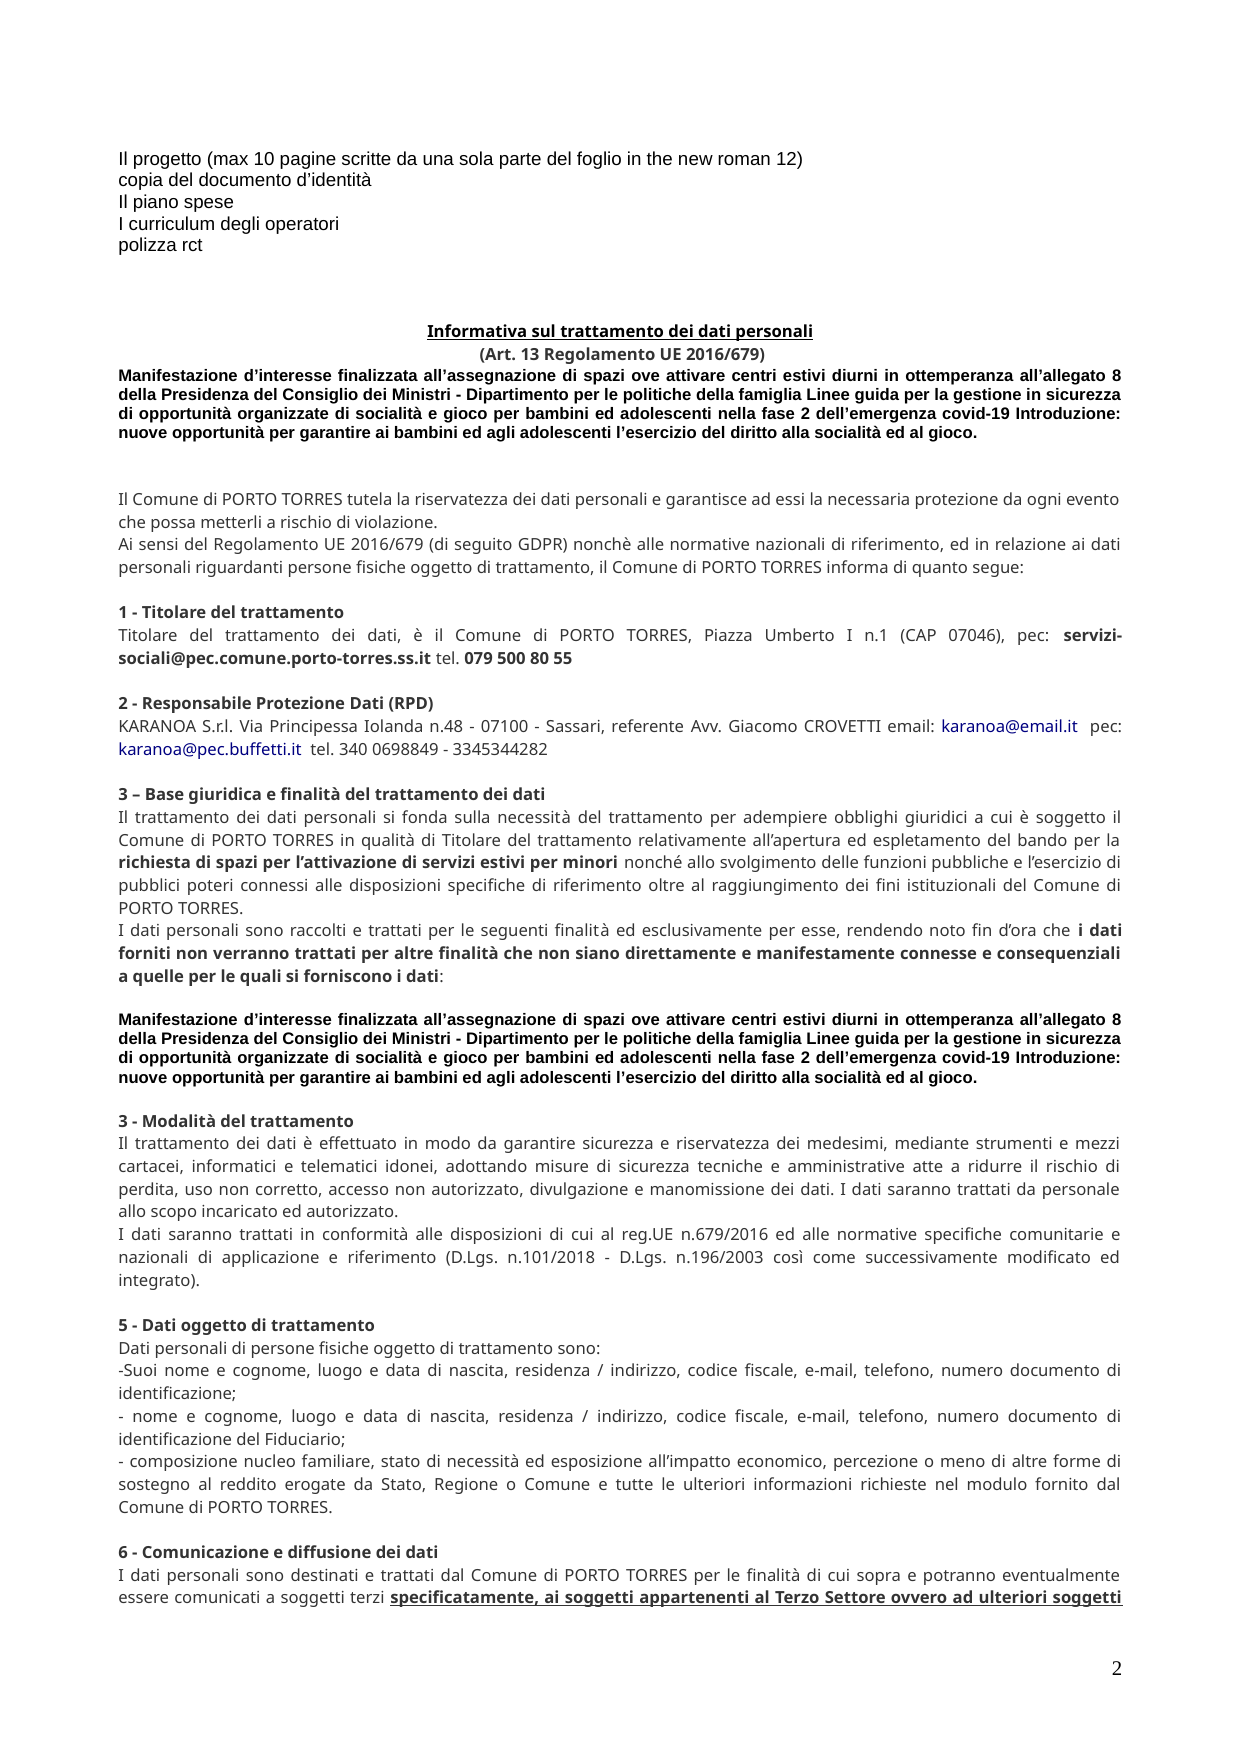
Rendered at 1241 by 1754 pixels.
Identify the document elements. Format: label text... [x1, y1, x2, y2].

text Ai sensi del Regolamento UE 2016/679 (di seguito GDPR) nonchè alle normative nazionali di riferimento, ed in relazione ai dati personali riguardanti persone fisiche oggetto di trattamento, il Comune di PORTO TORRES informa di quanto segue: [118, 533, 1122, 578]
text Il progetto (max 10 pagine scritte da una sola parte del foglio in the new roman 12) [118, 148, 1122, 169]
text polizza rct [118, 234, 1122, 255]
text - nome e cognome, luogo e data di nascita, residenza / indirizzo, codice fiscale, e-mail, telefono, numero documento di identificazione del Fiduciario; [118, 1404, 1122, 1450]
text KARANOA S.r.l. Via Principessa Iolanda n.48 - 07100 - Sassari, referente Avv. Giacomo CROVETTI email: karanoa@email.it pec: karanoa@pec.buffetti.it tel. 340 0698849 - 3345344282 [118, 715, 1122, 760]
text Informativa sul trattamento dei dati personali [118, 320, 1122, 343]
text I dati saranno trattati in conformità alle disposizioni di cui al reg.UE n.679/2016 ed alle normative specifiche comunitarie e nazionali di applicazione e riferimento (D.Lgs. n.101/2018 - D.Lgs. n.196/2003 così come successivamente modificato ed integrato). [118, 1223, 1122, 1291]
text 2 - Responsabile Protezione Dati (RPD) [118, 692, 1122, 715]
text - composizione nucleo familiare, stato di necessità ed esposizione all’impatto economico, percezione o meno di altre forme di sostegno al reddito erogate da Stato, Regione o Comune e tutte le ulteriori informazioni richieste nel modulo fornito dal Comune di PORTO TORRES. [118, 1450, 1122, 1518]
text Il trattamento dei dati personali si fonda sulla necessità del trattamento per adempiere obblighi giuridici a cui è soggetto il Comune di PORTO TORRES in qualità di Titolare del trattamento relativamente all’apertura ed espletamento del bando per la richiesta di spazi per l’attivazione di servizi estivi per minori nonché allo svolgimento delle funzioni pubbliche e l’esercizio di pubblici poteri connessi alle disposizioni specifiche di riferimento oltre al raggiungimento dei fini istituzionali del Comune di PORTO TORRES. [118, 806, 1122, 919]
text Il Comune di PORTO TORRES tutela la riservatezza dei dati personali e garantisce ad essi la necessaria protezione da ogni evento che possa metterli a rischio di violazione. [118, 488, 1122, 533]
text (Art. 13 Regolamento UE 2016/679) [118, 343, 1122, 366]
text Titolare del trattamento dei dati, è il Comune di PORTO TORRES, Piazza Umberto I n.1 (CAP 07046), pec: servizi-sociali@pec.comune.porto-torres.ss.it tel. 079 500 80 55 [118, 624, 1122, 669]
text 3 – Base giuridica e finalità del trattamento dei dati [118, 783, 1122, 806]
text Manifestazione d’interesse finalizzata all’assegnazione di spazi ove attivare centri estivi diurni in ottemperanza all’allegato 8 della Presidenza del Consiglio dei Ministri - Dipartimento per le politiche della famiglia Linee guida per la gestione in sicurezza di opportunità organizzate di socialità e gioco per bambini ed adolescenti nella fase 2 dell’emergenza covid-19 Introduzione: nuove opportunità per garantire ai bambini ed agli adolescenti l’esercizio del diritto alla socialità ed al gioco. [118, 366, 1122, 442]
text Dati personali di persone fisiche oggetto di trattamento sono: [118, 1336, 1122, 1359]
text 5 - Dati oggetto di trattamento [118, 1314, 1122, 1336]
text copia del documento d’identità [118, 169, 1122, 191]
text -Suoi nome e cognome, luogo e data di nascita, residenza / indirizzo, codice fiscale, e-mail, telefono, numero documento di identificazione; [118, 1359, 1122, 1404]
text I dati personali sono raccolti e trattati per le seguenti finalità ed esclusivamente per esse, rendendo noto fin d’ora che i dati forniti non verranno trattati per altre finalità che non siano direttamente e manifestamente connesse e consequenziali a quelle per le quali si forniscono i dati: [118, 919, 1122, 987]
text 6 - Comunicazione e diffusione dei dati [118, 1541, 1122, 1563]
text 1 - Titolare del trattamento [118, 601, 1122, 624]
table_header [101, 277, 1132, 298]
text I curriculum degli operatori [118, 212, 1122, 234]
text 3 - Modalità del trattamento [118, 1109, 1122, 1132]
text I dati personali sono destinati e trattati dal Comune di PORTO TORRES per le finalità di cui sopra e potranno eventualmente essere comunicati a soggetti terzi specificatamente, ai soggetti appartenenti al Terzo Settore ovvero ad ulteriori soggetti [118, 1563, 1122, 1609]
text Manifestazione d’interesse finalizzata all’assegnazione di spazi ove attivare centri estivi diurni in ottemperanza all’allegato 8 della Presidenza del Consiglio dei Ministri - Dipartimento per le politiche della famiglia Linee guida per la gestione in sicurezza di opportunità organizzate di socialità e gioco per bambini ed adolescenti nella fase 2 dell’emergenza covid-19 Introduzione: nuove opportunità per garantire ai bambini ed agli adolescenti l’esercizio del diritto alla socialità ed al gioco. [118, 1010, 1122, 1087]
text Il trattamento dei dati è effettuato in modo da garantire sicurezza e riservatezza dei medesimi, mediante strumenti e mezzi cartacei, informatici e telematici idonei, adottando misure di sicurezza tecniche e amministrative atte a ridurre il rischio di perdita, uso non corretto, accesso non autorizzato, divulgazione e manomissione dei dati. I dati saranno trattati da personale allo scopo incaricato ed autorizzato. [118, 1132, 1122, 1223]
text Il piano spese [118, 191, 1122, 212]
